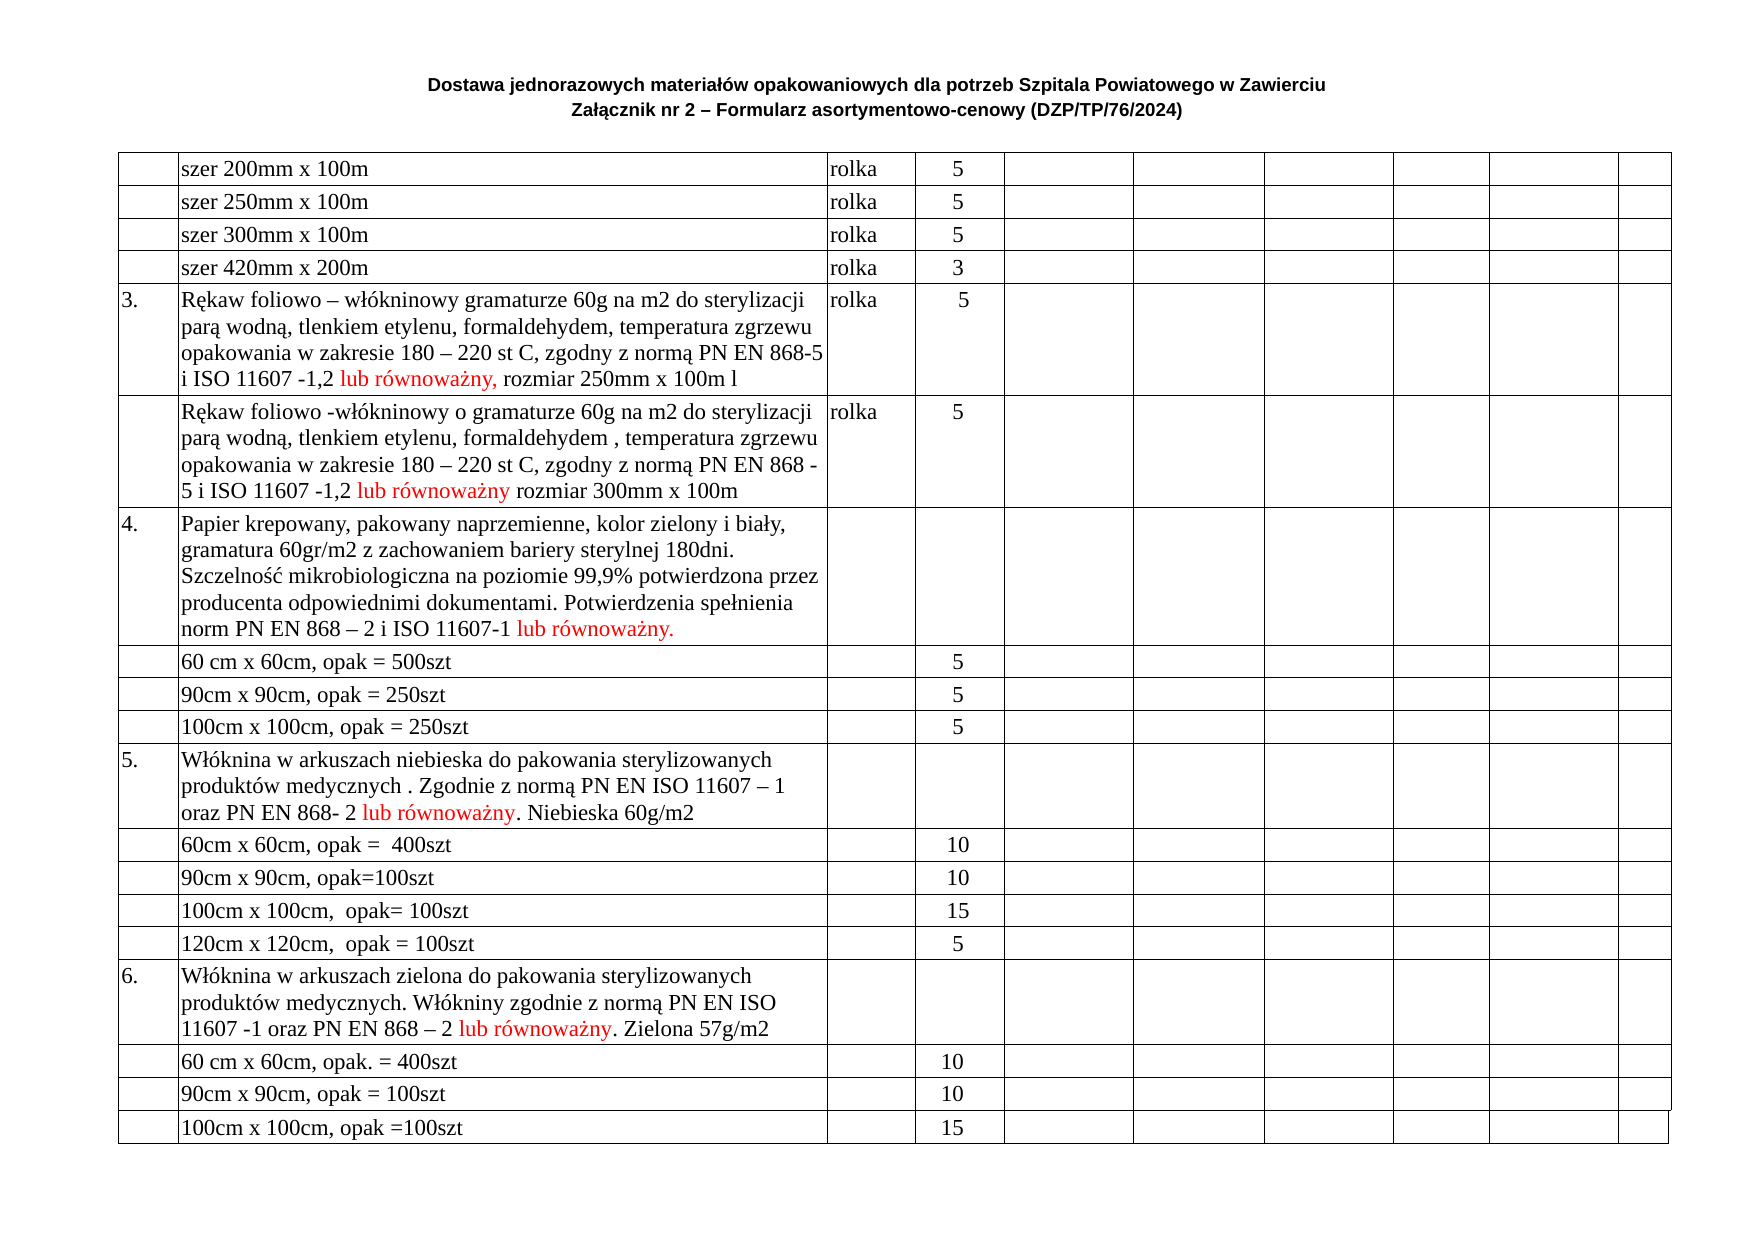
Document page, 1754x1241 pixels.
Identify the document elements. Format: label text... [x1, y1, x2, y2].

table_cell [1265, 284, 1393, 395]
table_cell [1490, 711, 1618, 743]
table_cell 5 [916, 153, 1004, 185]
table_cell [1005, 744, 1133, 828]
table_cell [1490, 927, 1618, 959]
table_cell [1005, 396, 1133, 506]
table_cell [1265, 251, 1393, 283]
table_cell Rękaw foliowo -włókninowy o gramaturze 60g na m2 do sterylizacji parą wodną, tlenkiem etylenu, formaldehydem , temperatura zgrzewu opakowania w zakresie 180 – 220 st C, zgodny z normą PN EN 868 -5 i ISO 11607 -1,2 lub równoważny rozmiar 300mm x 100m [179, 396, 827, 506]
table_cell rolka [828, 284, 915, 395]
table_cell [1619, 927, 1671, 959]
table_cell 100cm x 100cm, opak = 250szt [179, 711, 827, 743]
table_cell [1490, 895, 1618, 926]
table_cell szer 300mm x 100m [179, 219, 827, 250]
table_cell [1394, 1078, 1489, 1110]
table_cell [1490, 829, 1618, 861]
table_cell [1619, 829, 1671, 861]
table_cell [1490, 396, 1618, 506]
table_cell rolka [828, 396, 915, 506]
table_cell [1394, 396, 1489, 506]
table_cell [1134, 862, 1264, 893]
table_cell [1005, 284, 1133, 395]
table_cell [1490, 153, 1618, 185]
table_cell [1265, 711, 1393, 743]
table_cell [119, 153, 178, 185]
table_cell [828, 678, 915, 710]
table_cell [1619, 153, 1671, 185]
table_cell [1005, 646, 1133, 677]
table_cell [119, 251, 178, 283]
table_cell 4. [119, 508, 178, 644]
table_cell 90cm x 90cm, opak=100szt [179, 862, 827, 893]
table_cell szer 250mm x 100m [179, 186, 827, 217]
table_cell [1134, 186, 1264, 217]
table_cell [1265, 1045, 1393, 1077]
table_cell rolka [828, 153, 915, 185]
table_cell 5 [916, 186, 1004, 217]
table_cell [1394, 927, 1489, 959]
table_cell [1265, 646, 1393, 677]
table_cell szer 420mm x 200m [179, 251, 827, 283]
table_cell [1005, 186, 1133, 217]
table_cell [1394, 153, 1489, 185]
table_cell [1394, 862, 1489, 893]
table_cell [1394, 219, 1489, 250]
table_cell [1490, 960, 1618, 1044]
table_cell 5 [916, 219, 1004, 250]
table_cell [1265, 927, 1393, 959]
table_cell [1265, 960, 1393, 1044]
table_cell [828, 1078, 915, 1110]
table_cell [119, 862, 178, 893]
table_cell [1134, 508, 1264, 644]
table_cell [1005, 508, 1133, 644]
table_cell [1005, 829, 1133, 861]
table_cell [1619, 678, 1671, 710]
table_cell [1005, 711, 1133, 743]
table_header [1005, 1111, 1133, 1143]
table_cell 10 [916, 862, 1004, 893]
table_cell [1134, 744, 1264, 828]
table_cell 120cm x 120cm, opak = 100szt [179, 927, 827, 959]
table_cell [1005, 219, 1133, 250]
table_cell [1134, 153, 1264, 185]
table_cell [828, 1045, 915, 1077]
table_header 100cm x 100cm, opak =100szt [179, 1111, 827, 1143]
table_cell rolka [828, 251, 915, 283]
table_header [119, 1111, 178, 1143]
table_cell 5. [119, 744, 178, 828]
table_cell [1490, 862, 1618, 893]
table_cell [1134, 960, 1264, 1044]
table_cell [1134, 927, 1264, 959]
table_cell [1134, 219, 1264, 250]
table_cell [1394, 895, 1489, 926]
table_cell [1394, 508, 1489, 644]
table_cell [1619, 508, 1671, 644]
table_cell [119, 895, 178, 926]
table_cell [1134, 1045, 1264, 1077]
table_cell [1394, 251, 1489, 283]
table_cell [1394, 1045, 1489, 1077]
table_cell [1005, 251, 1133, 283]
table_cell [119, 711, 178, 743]
table_cell [1134, 895, 1264, 926]
table_cell [1619, 744, 1671, 828]
table_cell [1619, 895, 1671, 926]
table_cell [1265, 219, 1393, 250]
table_cell [916, 960, 1004, 1044]
table_cell [119, 396, 178, 506]
table_cell [1619, 1078, 1671, 1110]
table_cell [1005, 1045, 1133, 1077]
table_cell [828, 829, 915, 861]
table_cell [1005, 678, 1133, 710]
table_cell [1490, 284, 1618, 395]
table_cell 15 [916, 895, 1004, 926]
table_cell [1394, 186, 1489, 217]
table_cell [1265, 186, 1393, 217]
table_cell [828, 927, 915, 959]
table_cell rolka [828, 186, 915, 217]
table_cell 3. [119, 284, 178, 395]
table_cell [1134, 711, 1264, 743]
table_cell [828, 895, 915, 926]
table_cell [1265, 396, 1393, 506]
table_cell [916, 508, 1004, 644]
table_cell [1265, 508, 1393, 644]
table_cell [1619, 251, 1671, 283]
table_cell 60 cm x 60cm, opak. = 400szt [179, 1045, 827, 1077]
table_cell 5 [916, 646, 1004, 677]
table_cell [1619, 862, 1671, 893]
table_cell [1394, 711, 1489, 743]
table_cell 3 [916, 251, 1004, 283]
table_header [1394, 1111, 1489, 1143]
table_cell [119, 927, 178, 959]
table_cell Rękaw foliowo – włókninowy gramaturze 60g na m2 do sterylizacji parą wodną, tlenkiem etylenu, formaldehydem, temperatura zgrzewu opakowania w zakresie 180 – 220 st C, zgodny z normą PN EN 868-5 i ISO 11607 -1,2 lub równoważny, rozmiar 250mm x 100m l [179, 284, 827, 395]
table_cell [1265, 829, 1393, 861]
table_cell [1005, 895, 1133, 926]
table_cell [119, 1045, 178, 1077]
table_cell [1005, 960, 1133, 1044]
table_cell [1394, 744, 1489, 828]
table_cell [119, 646, 178, 677]
table_cell 5 [916, 927, 1004, 959]
table_cell [1619, 960, 1671, 1044]
table_cell [828, 711, 915, 743]
table_cell [1490, 646, 1618, 677]
table_cell 60 cm x 60cm, opak = 500szt [179, 646, 827, 677]
table_cell [828, 862, 915, 893]
table_cell [119, 219, 178, 250]
table_cell [1619, 284, 1671, 395]
table_header 15 [916, 1111, 1004, 1143]
table_cell [1394, 960, 1489, 1044]
table_cell [1490, 1078, 1618, 1110]
table_cell rolka [828, 219, 915, 250]
table_cell [1394, 678, 1489, 710]
table_cell [1265, 1078, 1393, 1110]
table_cell 10 [916, 829, 1004, 861]
table_cell Włóknina w arkuszach niebieska do pakowania sterylizowanych produktów medycznych . Zgodnie z normą PN EN ISO 11607 – 1 oraz PN EN 868- 2 lub równoważny. Niebieska 60g/m2 [179, 744, 827, 828]
table_cell [1265, 153, 1393, 185]
table_cell 90cm x 90cm, opak = 250szt [179, 678, 827, 710]
table_cell szer 200mm x 100m [179, 153, 827, 185]
table_cell 10 [916, 1045, 1004, 1077]
table_header [1490, 1111, 1618, 1143]
table_cell [1394, 284, 1489, 395]
table_cell [1265, 744, 1393, 828]
table_header [828, 1111, 915, 1143]
table_header [1265, 1111, 1393, 1143]
table_cell [1490, 219, 1618, 250]
table_cell [1134, 678, 1264, 710]
table_cell [1265, 678, 1393, 710]
table_cell [1619, 219, 1671, 250]
table_cell [1005, 927, 1133, 959]
table_cell [119, 678, 178, 710]
table_cell [1490, 744, 1618, 828]
table_cell [1619, 186, 1671, 217]
table_cell [828, 744, 915, 828]
table_cell [1005, 153, 1133, 185]
table_cell 5 [916, 284, 1004, 395]
table_cell 10 [916, 1078, 1004, 1110]
table_cell [1619, 396, 1671, 506]
table_cell 6. [119, 960, 178, 1044]
table_cell [1005, 862, 1133, 893]
table_cell [1490, 251, 1618, 283]
table_cell 90cm x 90cm, opak = 100szt [179, 1078, 827, 1110]
table_cell [119, 1078, 178, 1110]
table_header [1619, 1111, 1668, 1143]
table_cell [1490, 678, 1618, 710]
table_cell [1134, 646, 1264, 677]
table_cell [1265, 895, 1393, 926]
table_header [1134, 1111, 1264, 1143]
table_cell Papier krepowany, pakowany naprzemienne, kolor zielony i biały, gramatura 60gr/m2 z zachowaniem bariery sterylnej 180dni. Szczelność mikrobiologiczna na poziomie 99,9% potwierdzona przez producenta odpowiednimi dokumentami. Potwierdzenia spełnienia norm PN EN 868 – 2 i ISO 11607-1 lub równoważny. [179, 508, 827, 644]
table_cell [1394, 646, 1489, 677]
table_cell 5 [916, 711, 1004, 743]
table_cell [1134, 396, 1264, 506]
table_cell 60cm x 60cm, opak = 400szt [179, 829, 827, 861]
table_cell [1490, 186, 1618, 217]
table_cell [1134, 1078, 1264, 1110]
table_cell [828, 646, 915, 677]
table_cell 5 [916, 396, 1004, 506]
table_cell [1134, 829, 1264, 861]
table_cell [119, 186, 178, 217]
table_cell [1619, 646, 1671, 677]
table_cell [1490, 1045, 1618, 1077]
table_cell [1134, 251, 1264, 283]
table_cell [828, 508, 915, 644]
table_cell [119, 829, 178, 861]
table_cell [1490, 508, 1618, 644]
table_cell [1005, 1078, 1133, 1110]
table_cell [1619, 1045, 1671, 1077]
table_cell [916, 744, 1004, 828]
table_cell [1265, 862, 1393, 893]
table_cell [828, 960, 915, 1044]
table_cell [1134, 284, 1264, 395]
table_cell [1394, 829, 1489, 861]
table_cell [1619, 711, 1671, 743]
table_cell 5 [916, 678, 1004, 710]
table_cell Włóknina w arkuszach zielona do pakowania sterylizowanych produktów medycznych. Włókniny zgodnie z normą PN EN ISO 11607 -1 oraz PN EN 868 – 2 lub równoważny. Zielona 57g/m2 [179, 960, 827, 1044]
table_cell 100cm x 100cm, opak= 100szt [179, 895, 827, 926]
